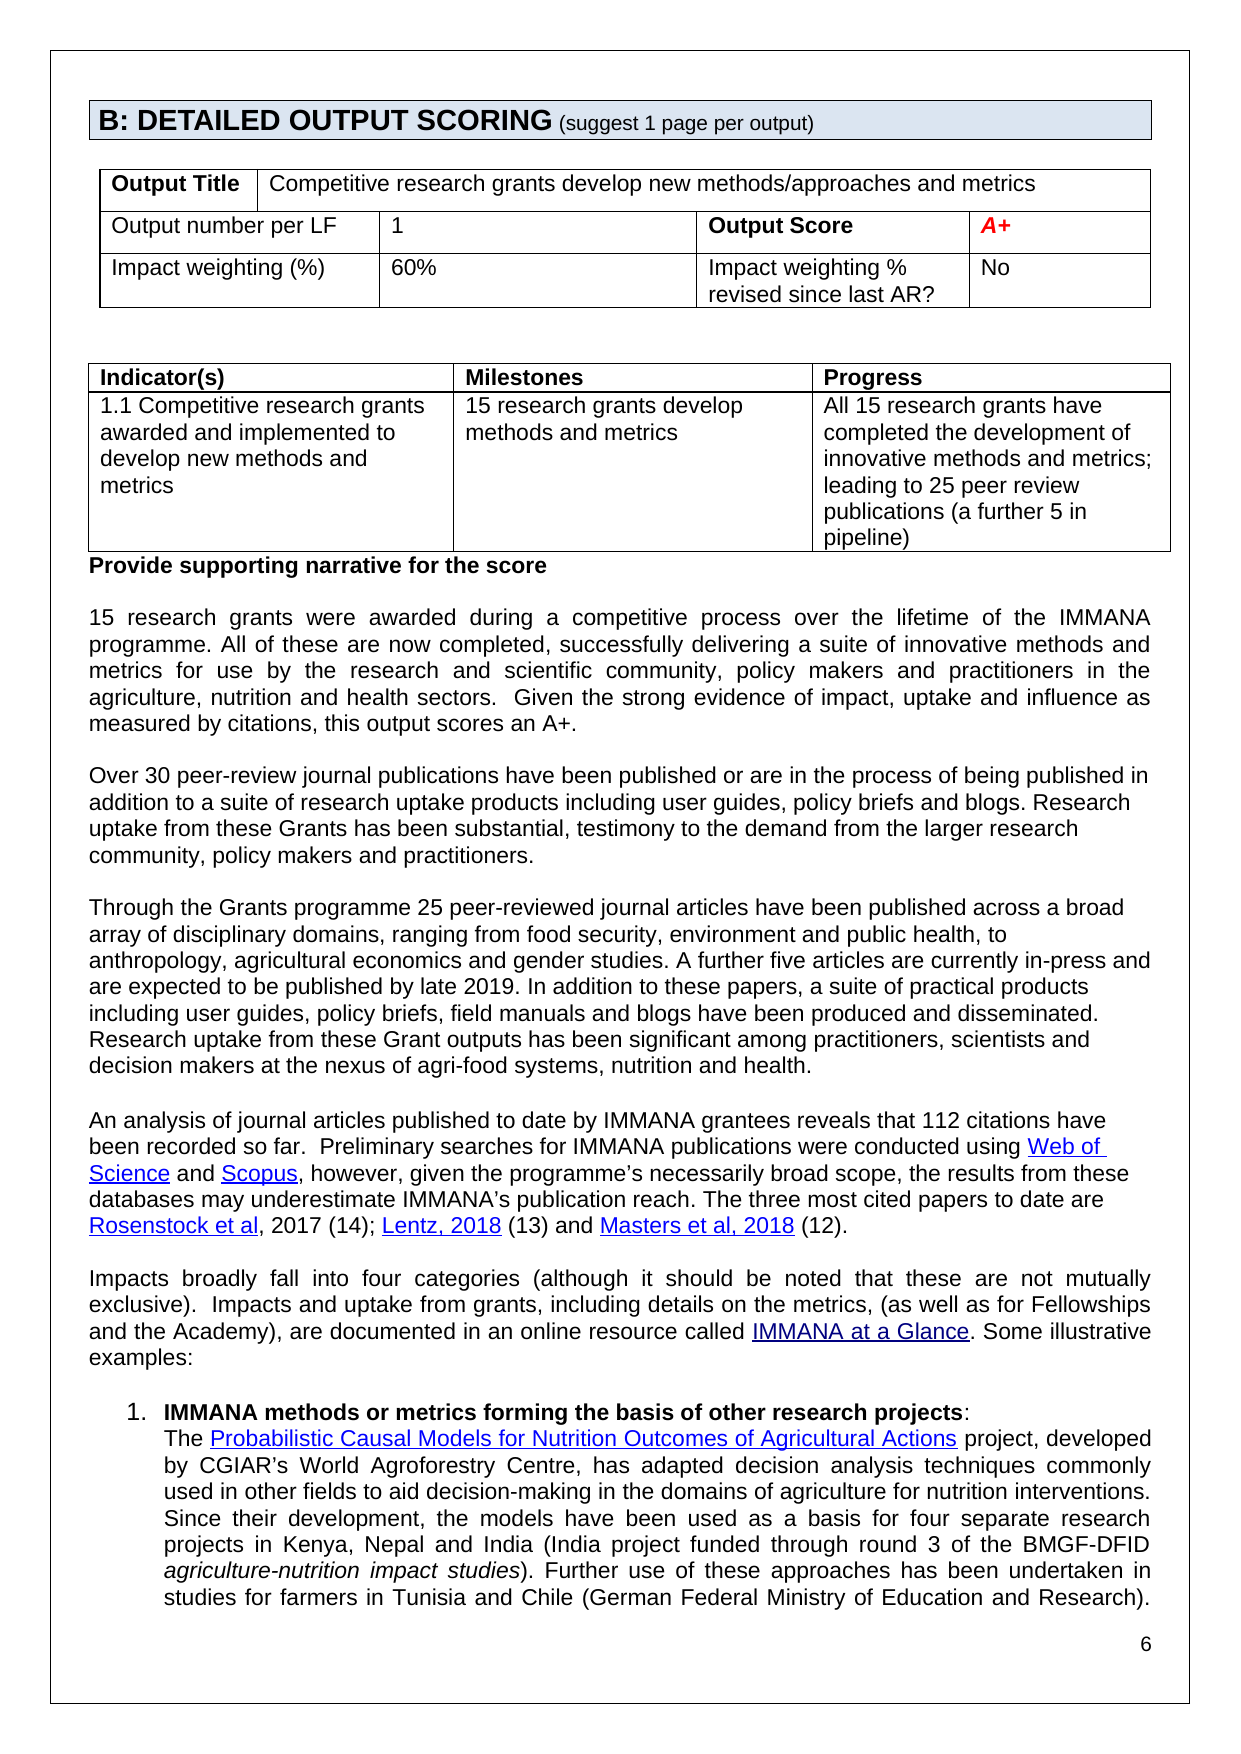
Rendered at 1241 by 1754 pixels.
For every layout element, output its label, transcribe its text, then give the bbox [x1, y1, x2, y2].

text Impacts broadly fall into four categories (although it should be noted that these are not mutually exclusive). Impacts and uptake from grants, including details on the metrics, (as well as for Fellowships and the Academy), are documented in an online resource called IMMANA at a Glance. Some illustrative examples: [89, 1265, 1152, 1370]
table_header Progress [813, 364, 1170, 391]
table_cell 1 [380, 212, 696, 253]
subtitle B: DETAILED OUTPUT SCORING (suggest 1 page per output) [90, 101, 1151, 139]
table_cell Output Score [697, 212, 969, 253]
text An analysis of journal articles published to date by IMMANA grantees reveals that 112 citations have been recorded so far. Preliminary searches for IMMANA publications were conducted using Web of Science and Scopus, however, given the programme’s necessarily broad scope, the results from these databases may underestimate IMMANA’s publication reach. The three most cited papers to date are Rosenstock et al, 2017 (14); Lentz, 2018 (13) and Masters et al, 2018 (12). [89, 1107, 1152, 1238]
table_cell No [970, 254, 1150, 307]
text 15 research grants were awarded during a competitive process over the lifetime of the IMMANA programme. All of these are now completed, successfully delivering a suite of innovative methods and metrics for use by the research and scientific community, policy makers and practitioners in the agriculture, nutrition and health sectors. Given the strong evidence of impact, uptake and influence as measured by citations, this output scores an A+. [89, 604, 1152, 736]
text The Probabilistic Causal Models for Nutrition Outcomes of Agricultural Actions project, developed by CGIAR’s World Agroforestry Centre, has adapted decision analysis techniques commonly used in other fields to aid decision-making in the domains of agriculture for nutrition interventions. Since their development, the models have been used as a basis for four separate research projects in Kenya, Nepal and India (India project funded through round 3 of the BMGF-DFID agriculture-nutrition impact studies). Further use of these approaches has been undertaken in studies for farmers in Tunisia and Chile (German Federal Ministry of Education and Research). [164, 1425, 1152, 1610]
table_header Indicator(s) [89, 364, 453, 391]
text Through the Grants programme 25 peer-reviewed journal articles have been published across a broad array of disciplinary domains, ranging from food security, environment and public health, to anthropology, agricultural economics and gender studies. A further five articles are currently in-press and are expected to be published by late 2019. In addition to these papers, a suite of practical products including user guides, policy briefs, field manuals and blogs have been produced and disseminated. Research uptake from these Grant outputs has been significant among practitioners, scientists and decision makers at the nexus of agri-food systems, nutrition and health. [89, 894, 1152, 1079]
table_header Milestones [454, 364, 812, 391]
text Over 30 peer-review journal publications have been published or are in the process of being published in addition to a suite of research uptake products including user guides, policy briefs and blogs. Research uptake from these Grants has been substantial, testimony to the demand from the larger research community, policy makers and practitioners. [89, 762, 1152, 868]
table_header Output Title [101, 170, 257, 211]
table_cell Impact weighting (%) [101, 254, 379, 307]
table_cell Output number per LF [101, 212, 379, 253]
table_cell 15 research grants develop methods and metrics [454, 393, 812, 551]
table_header Competitive research grants develop new methods/approaches and metrics [258, 170, 1150, 211]
table_cell 1.1 Competitive research grants awarded and implemented to develop new methods and metrics [89, 393, 453, 551]
table_cell Impact weighting % revised since last AR? [697, 254, 969, 307]
list IMMANA methods or metrics forming the basis of other research projects: [126, 1397, 1152, 1425]
table_cell All 15 research grants have completed the development of innovative methods and metrics; leading to 25 peer review publications (a further 5 in pipeline) [813, 393, 1170, 551]
text Provide supporting narrative for the score [89, 552, 1152, 578]
table_cell 60% [380, 254, 696, 307]
table_cell A+ [970, 212, 1150, 253]
